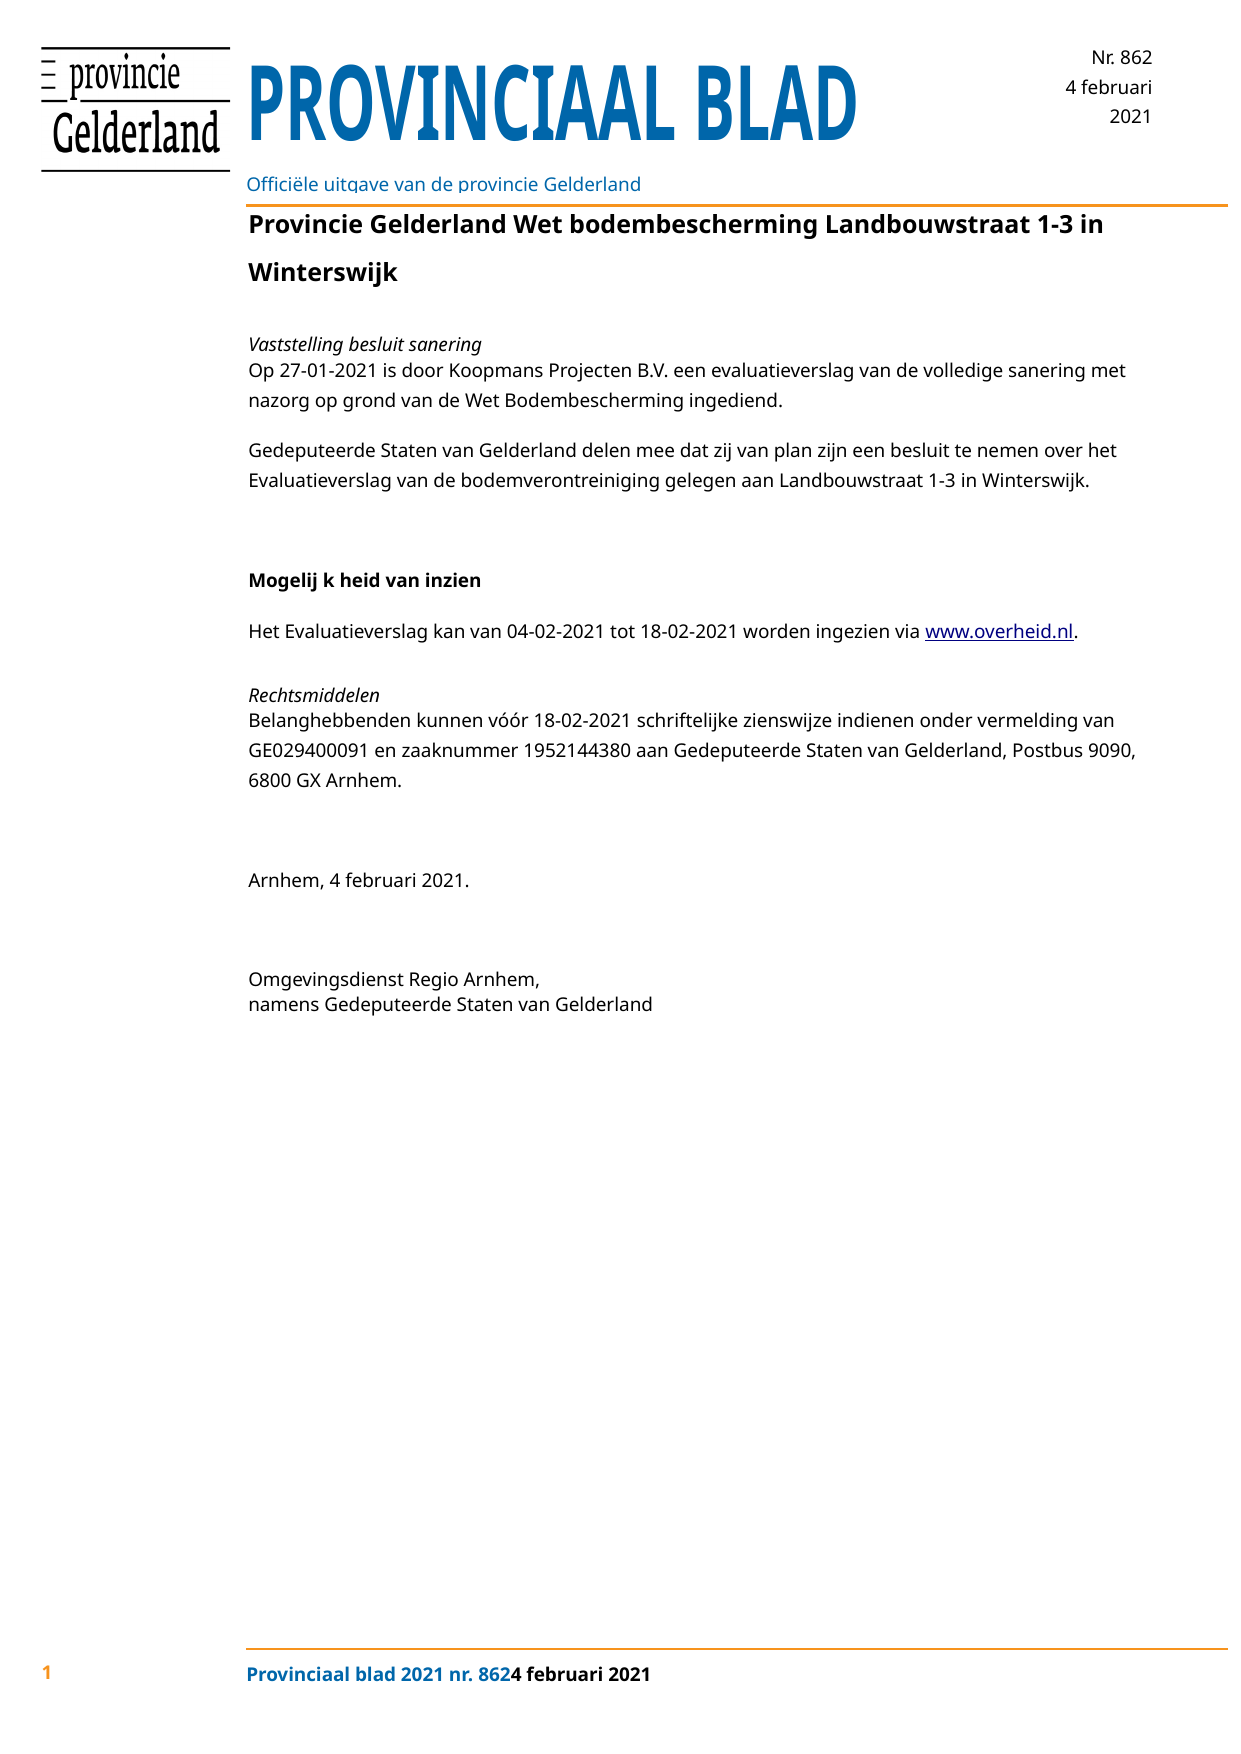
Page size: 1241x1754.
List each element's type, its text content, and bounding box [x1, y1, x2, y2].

picture [41, 47, 231, 172]
text Arnhem, 4 februari 2021. [248, 868, 1152, 893]
text Het Evaluatieverslag kan van 04-02-2021 tot 18-02-2021 worden ingezien via www.overheid.nl. [248, 618, 1152, 644]
text Belanghebbenden kunnen vóór 18-02-2021 schriftelijke zienswijze indienen onder vermelding van GE029400091 en zaaknummer 1952144380 aan Gedeputeerde Staten van Gelderland, Postbus 9090, 6800 GX Arnhem. [248, 708, 1152, 793]
text Gedeputeerde Staten van Gelderland delen mee dat zij van plan zijn een besluit te nemen over het Evaluatieverslag van de bodemverontreiniging gelegen aan Landbouwstraat 1-3 in Winterswijk. [248, 437, 1152, 492]
text namens Gedeputeerde Staten van Gelderland [248, 992, 1152, 1017]
text Mogelij k heid van inzien [248, 568, 1152, 593]
text Omgevingsdienst Regio Arnhem, [248, 966, 1152, 992]
text Rechtsmiddelen [248, 682, 1152, 708]
text Provincie Gelderland Wet bodembescherming Landbouwstraat 1-3 in Winterswijk [248, 207, 1152, 288]
text Op 27-01-2021 is door Koopmans Projecten B.V. een evaluatieverslag van de volledige sanering met nazorg op grond van de Wet Bodembescherming ingediend. [248, 357, 1152, 412]
text Vaststelling besluit sanering [248, 331, 1152, 357]
